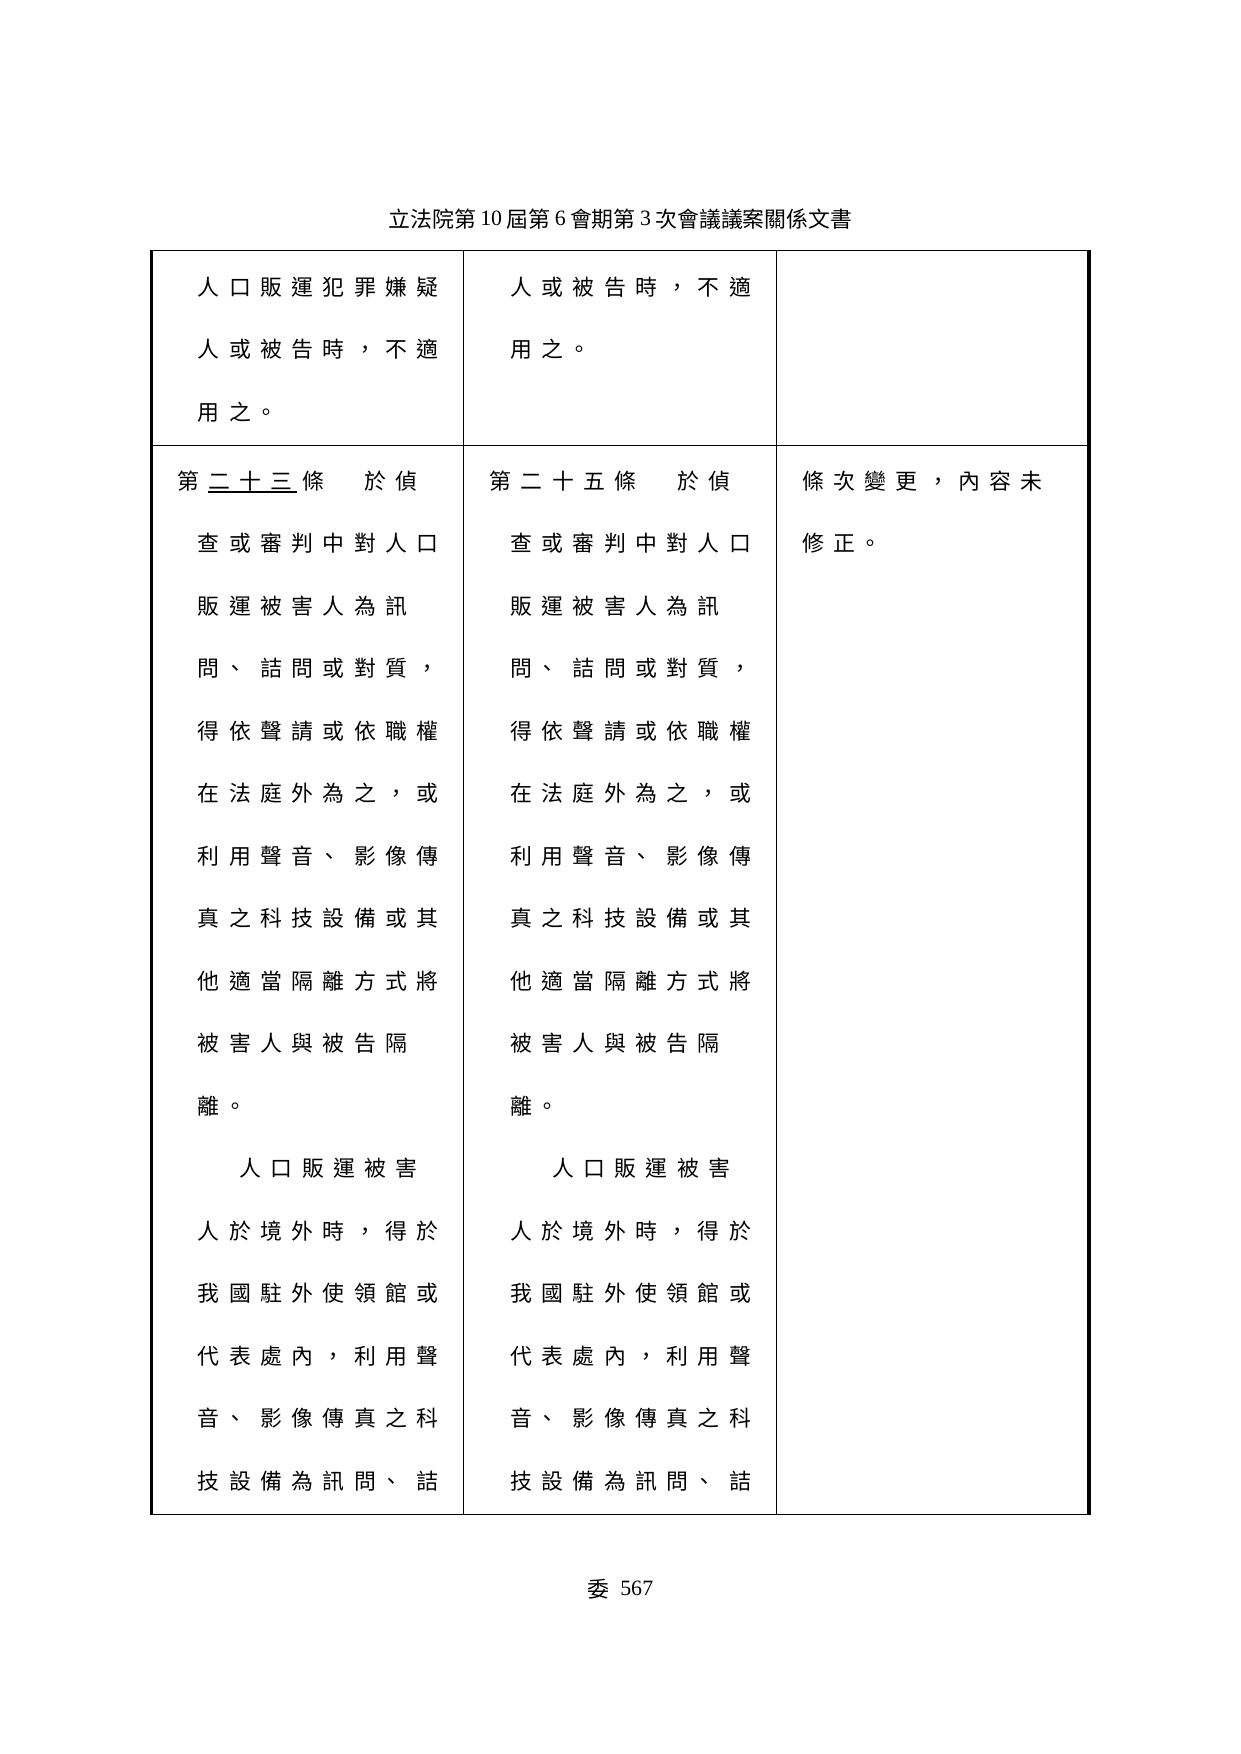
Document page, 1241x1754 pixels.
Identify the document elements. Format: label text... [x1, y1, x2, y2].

table_cell 第二十三條 於偵查或審判中對人口販運被害人為訊問、詰問或對質，得依聲請或依職權在法庭外為之，或利用聲音、影像傳真之科技設備或其他適當隔離方式將被害人與被告隔離。 人口販運被害人於境外時，得於我國駐外使領館或代表處內，利用聲音、影像傳真之科技設備為訊問、詰 [153, 446, 463, 1514]
table_cell 條次變更，內容未修正。 [777, 446, 1087, 1514]
table_cell 人口販運犯罪嫌疑人或被告時，不適用之。 [153, 251, 463, 444]
table_cell 人或被告時，不適用之。 [464, 251, 776, 444]
table_cell [777, 251, 1087, 444]
table_cell 第二十五條 於偵查或審判中對人口販運被害人為訊問、詰問或對質，得依聲請或依職權在法庭外為之，或利用聲音、影像傳真之科技設備或其他適當隔離方式將被害人與被告隔離。 人口販運被害人於境外時，得於我國駐外使領館或代表處內，利用聲音、影像傳真之科技設備為訊問、詰 [464, 446, 776, 1514]
